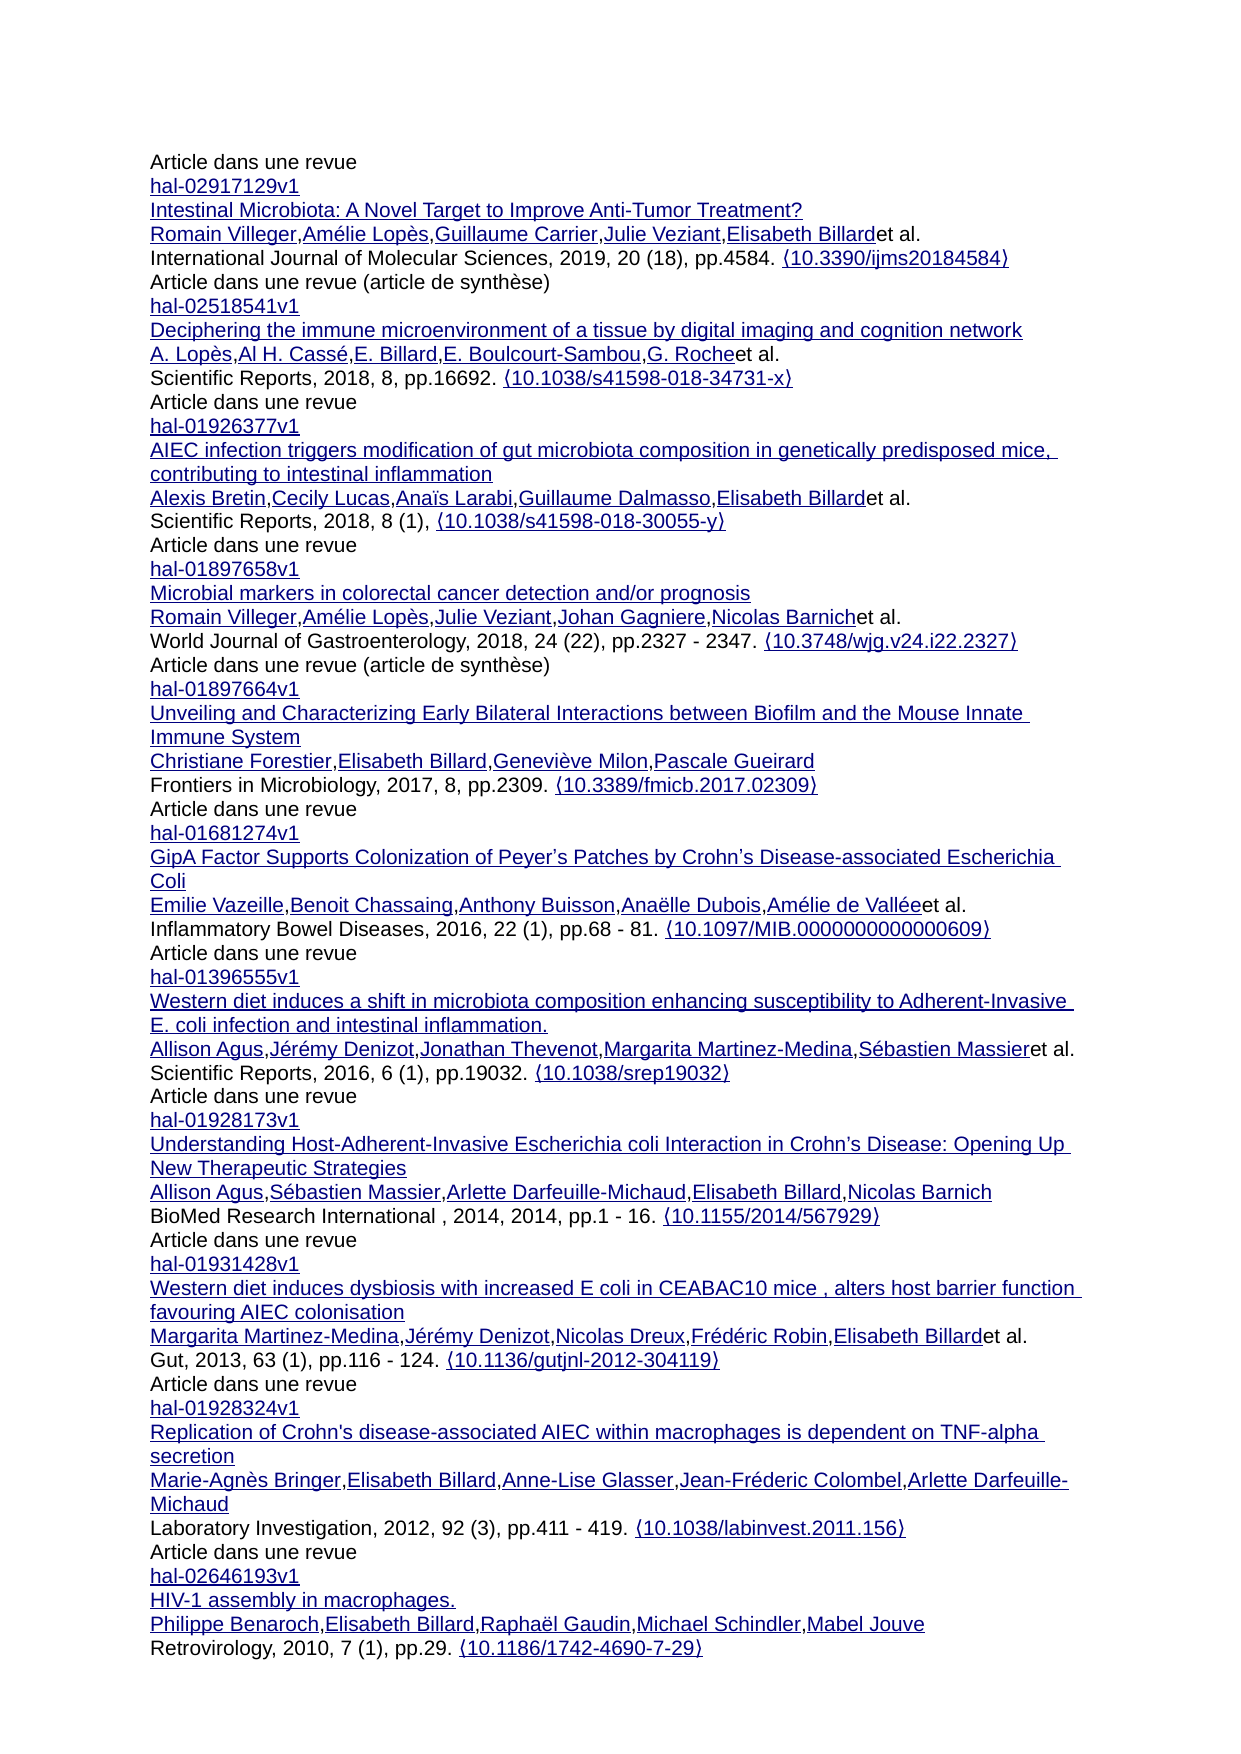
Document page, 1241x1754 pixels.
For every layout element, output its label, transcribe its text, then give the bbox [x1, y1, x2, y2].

table_cell Deciphering the immune microenvironment of a tissue by digital imaging and cognition network A. Lopès,Al H. Cassé,E. Billard,E. Boulcourt-Sambou,G. Rocheet al. Scientific Reports, 2018, 8, pp.16692. ⟨10.1038/s41598-018-34731-x⟩ Article dans une revue hal-01926377v1 [150, 318, 1090, 437]
table_cell HIV-1 assembly in macrophages. Philippe Benaroch,Elisabeth Billard,Raphaël Gaudin,Michael Schindler,Mabel Jouve Retrovirology, 2010, 7 (1), pp.29. ⟨10.1186/1742-4690-7-29⟩ [150, 1588, 1090, 1659]
table_cell Microbial markers in colorectal cancer detection and/or prognosis Romain Villeger,Amélie Lopès,Julie Veziant,Johan Gagniere,Nicolas Barnichet al. World Journal of Gastroenterology, 2018, 24 (22), pp.2327 - 2347. ⟨10.3748/wjg.v24.i22.2327⟩ Article dans une revue (article de synthèse) hal-01897664v1 [150, 581, 1090, 701]
table_cell Article dans une revue hal-02917129v1 [150, 150, 1090, 198]
table_cell GipA Factor Supports Colonization of Peyerʼs Patches by Crohnʼs Disease-associated Escherichia Coli Emilie Vazeille,Benoit Chassaing,Anthony Buisson,Anaëlle Dubois,Amélie de Valléeet al. Inflammatory Bowel Diseases, 2016, 22 (1), pp.68 - 81. ⟨10.1097/MIB.0000000000000609⟩ Article dans une revue hal-01396555v1 [150, 845, 1090, 988]
table_cell Western diet induces dysbiosis with increased E coli in CEABAC10 mice , alters host barrier function favouring AIEC colonisation Margarita Martinez-Medina,Jérémy Denizot,Nicolas Dreux,Frédéric Robin,Elisabeth Billardet al. Gut, 2013, 63 (1), pp.116 - 124. ⟨10.1136/gutjnl-2012-304119⟩ Article dans une revue hal-01928324v1 [150, 1276, 1090, 1420]
table_cell Understanding Host-Adherent-Invasive Escherichia coli Interaction in Crohn’s Disease: Opening Up New Therapeutic Strategies Allison Agus,Sébastien Massier,Arlette Darfeuille-Michaud,Elisabeth Billard,Nicolas Barnich BioMed Research International , 2014, 2014, pp.1 - 16. ⟨10.1155/2014/567929⟩ Article dans une revue hal-01931428v1 [150, 1132, 1090, 1276]
table_cell Replication of Crohn's disease-associated AIEC within macrophages is dependent on TNF-alpha secretion Marie-Agnès Bringer,Elisabeth Billard,Anne-Lise Glasser,Jean-Fréderic Colombel,Arlette Darfeuille-Michaud Laboratory Investigation, 2012, 92 (3), pp.411 - 419. ⟨10.1038/labinvest.2011.156⟩ Article dans une revue hal-02646193v1 [150, 1420, 1090, 1587]
table_cell Western diet induces a shift in microbiota composition enhancing susceptibility to Adherent-Invasive E. coli infection and intestinal inflammation. Allison Agus,Jérémy Denizot,Jonathan Thevenot,Margarita Martinez-Medina,Sébastien Massieret al. Scientific Reports, 2016, 6 (1), pp.19032. ⟨10.1038/srep19032⟩ Article dans une revue hal-01928173v1 [150, 989, 1090, 1132]
table_cell Unveiling and Characterizing Early Bilateral Interactions between Biofilm and the Mouse Innate Immune System Christiane Forestier,Elisabeth Billard,Geneviève Milon,Pascale Gueirard Frontiers in Microbiology, 2017, 8, pp.2309. ⟨10.3389/fmicb.2017.02309⟩ Article dans une revue hal-01681274v1 [150, 701, 1090, 845]
table_cell Intestinal Microbiota: A Novel Target to Improve Anti-Tumor Treatment? Romain Villeger,Amélie Lopès,Guillaume Carrier,Julie Veziant,Elisabeth Billardet al. International Journal of Molecular Sciences, 2019, 20 (18), pp.4584. ⟨10.3390/ijms20184584⟩ Article dans une revue (article de synthèse) hal-02518541v1 [150, 198, 1090, 318]
table_cell AIEC infection triggers modification of gut microbiota composition in genetically predisposed mice, contributing to intestinal inflammation Alexis Bretin,Cecily Lucas,Anaïs Larabi,Guillaume Dalmasso,Elisabeth Billardet al. Scientific Reports, 2018, 8 (1), ⟨10.1038/s41598-018-30055-y⟩ Article dans une revue hal-01897658v1 [150, 438, 1090, 581]
